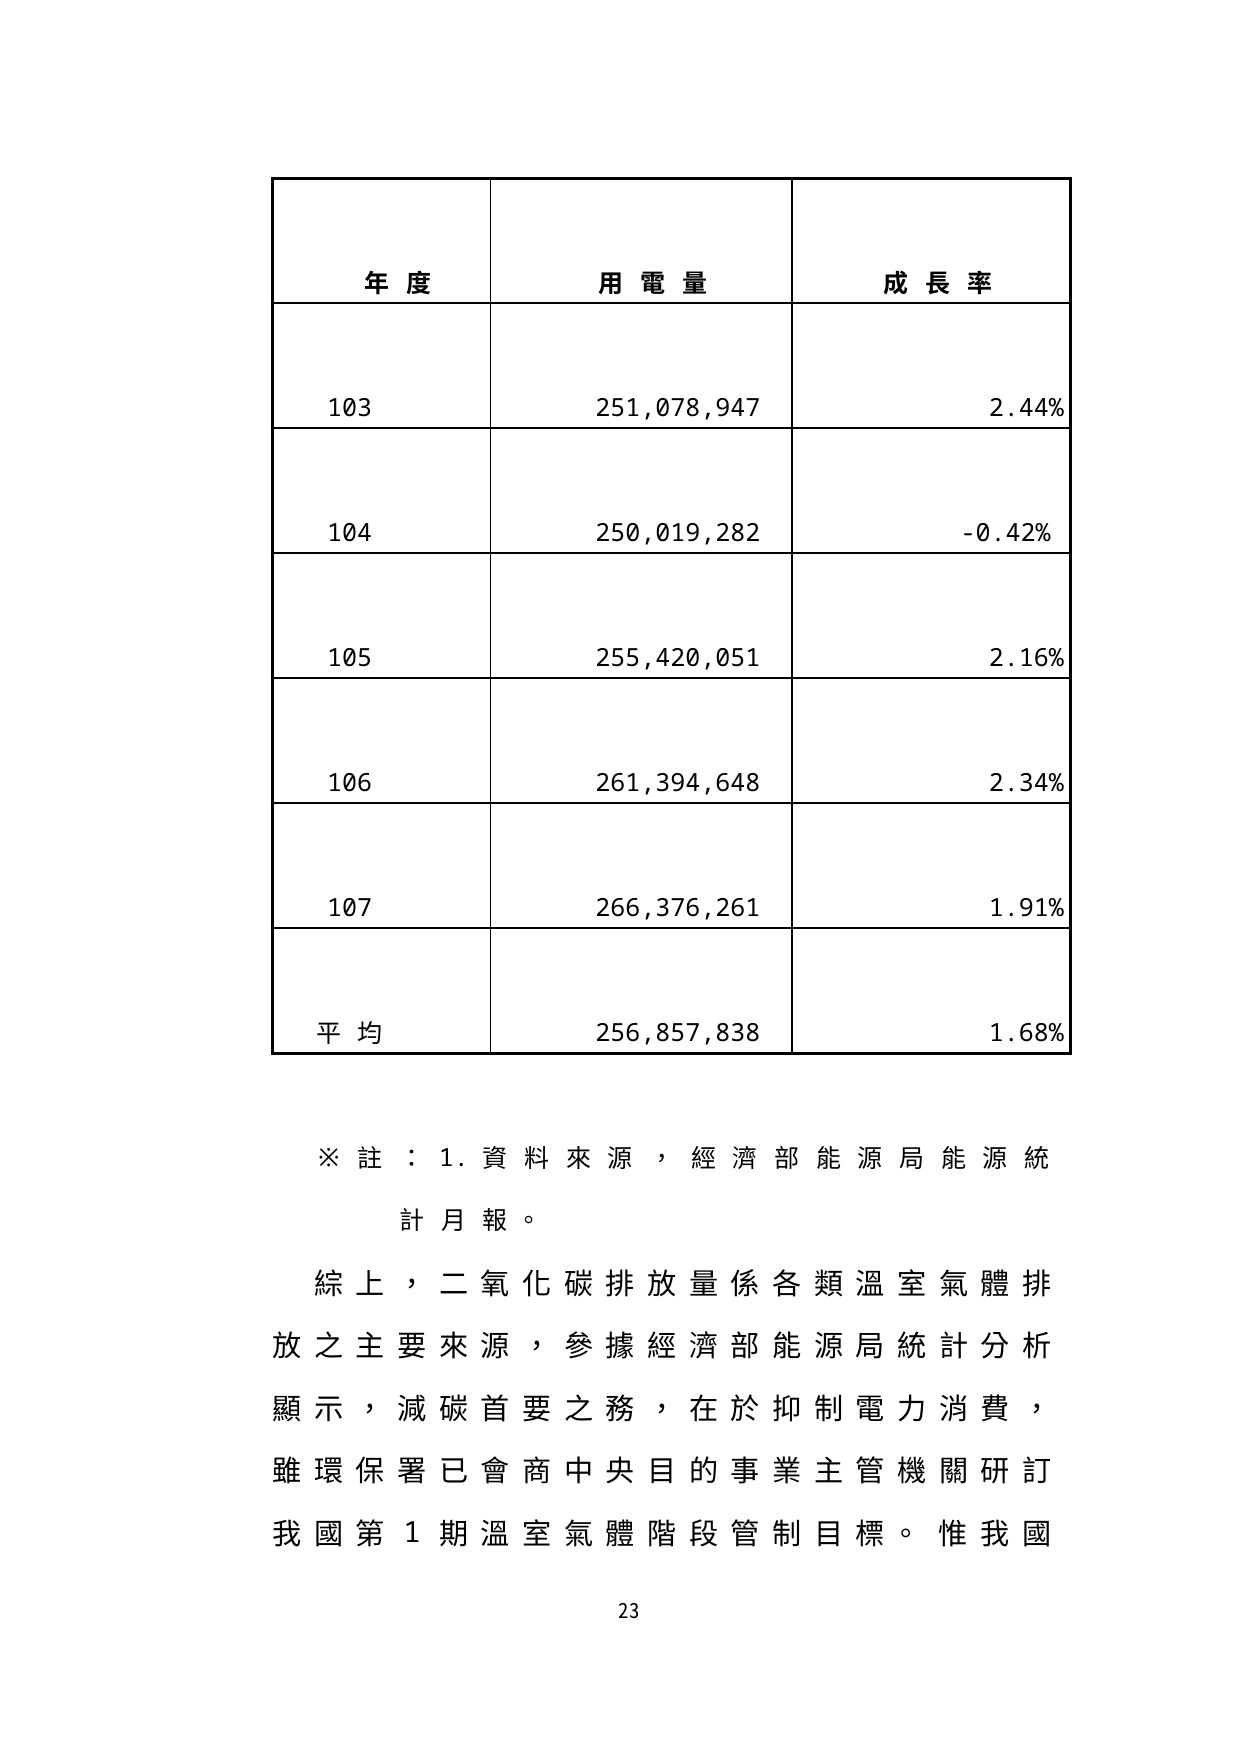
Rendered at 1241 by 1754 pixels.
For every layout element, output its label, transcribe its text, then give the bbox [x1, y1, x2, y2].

table_cell 1.91% [793, 804, 1069, 927]
table_cell 106 [274, 679, 490, 802]
table_cell 266,376,261 [491, 804, 791, 927]
table_cell 平均 [274, 929, 490, 1052]
table_cell 2.16% [793, 554, 1069, 677]
table_cell 2.34% [793, 679, 1069, 802]
table_header 成長率 [793, 180, 1069, 302]
table_cell 105 [274, 554, 490, 677]
table_cell 261,394,648 [491, 679, 791, 802]
table_cell 103 [274, 304, 490, 427]
table_cell 104 [274, 429, 490, 552]
table_cell 1.68% [793, 929, 1069, 1052]
table_cell 255,420,051 [491, 554, 791, 677]
table_cell -0.42% [793, 429, 1069, 552]
text ※註：1.資料來源，經濟部能源局能源統計月報。 [270, 1115, 1058, 1240]
table_cell 2.44% [793, 304, 1069, 427]
table_cell 251,078,947 [491, 304, 791, 427]
text 綜上，二氧化碳排放量係各類溫室氣體排放之主要來源，參據經濟部能源局統計分析顯示，減碳首要之務，在於抑制電力消費，雖環保署已會商中央目的事業主管機關研訂我國第1期溫室氣體階段管制目標。惟我國 [242, 1240, 1058, 1552]
table_header 年度 [274, 180, 490, 302]
table_cell 256,857,838 [491, 929, 791, 1052]
table_header 用電量 [491, 180, 791, 302]
table_cell 107 [274, 804, 490, 927]
table_cell 250,019,282 [491, 429, 791, 552]
